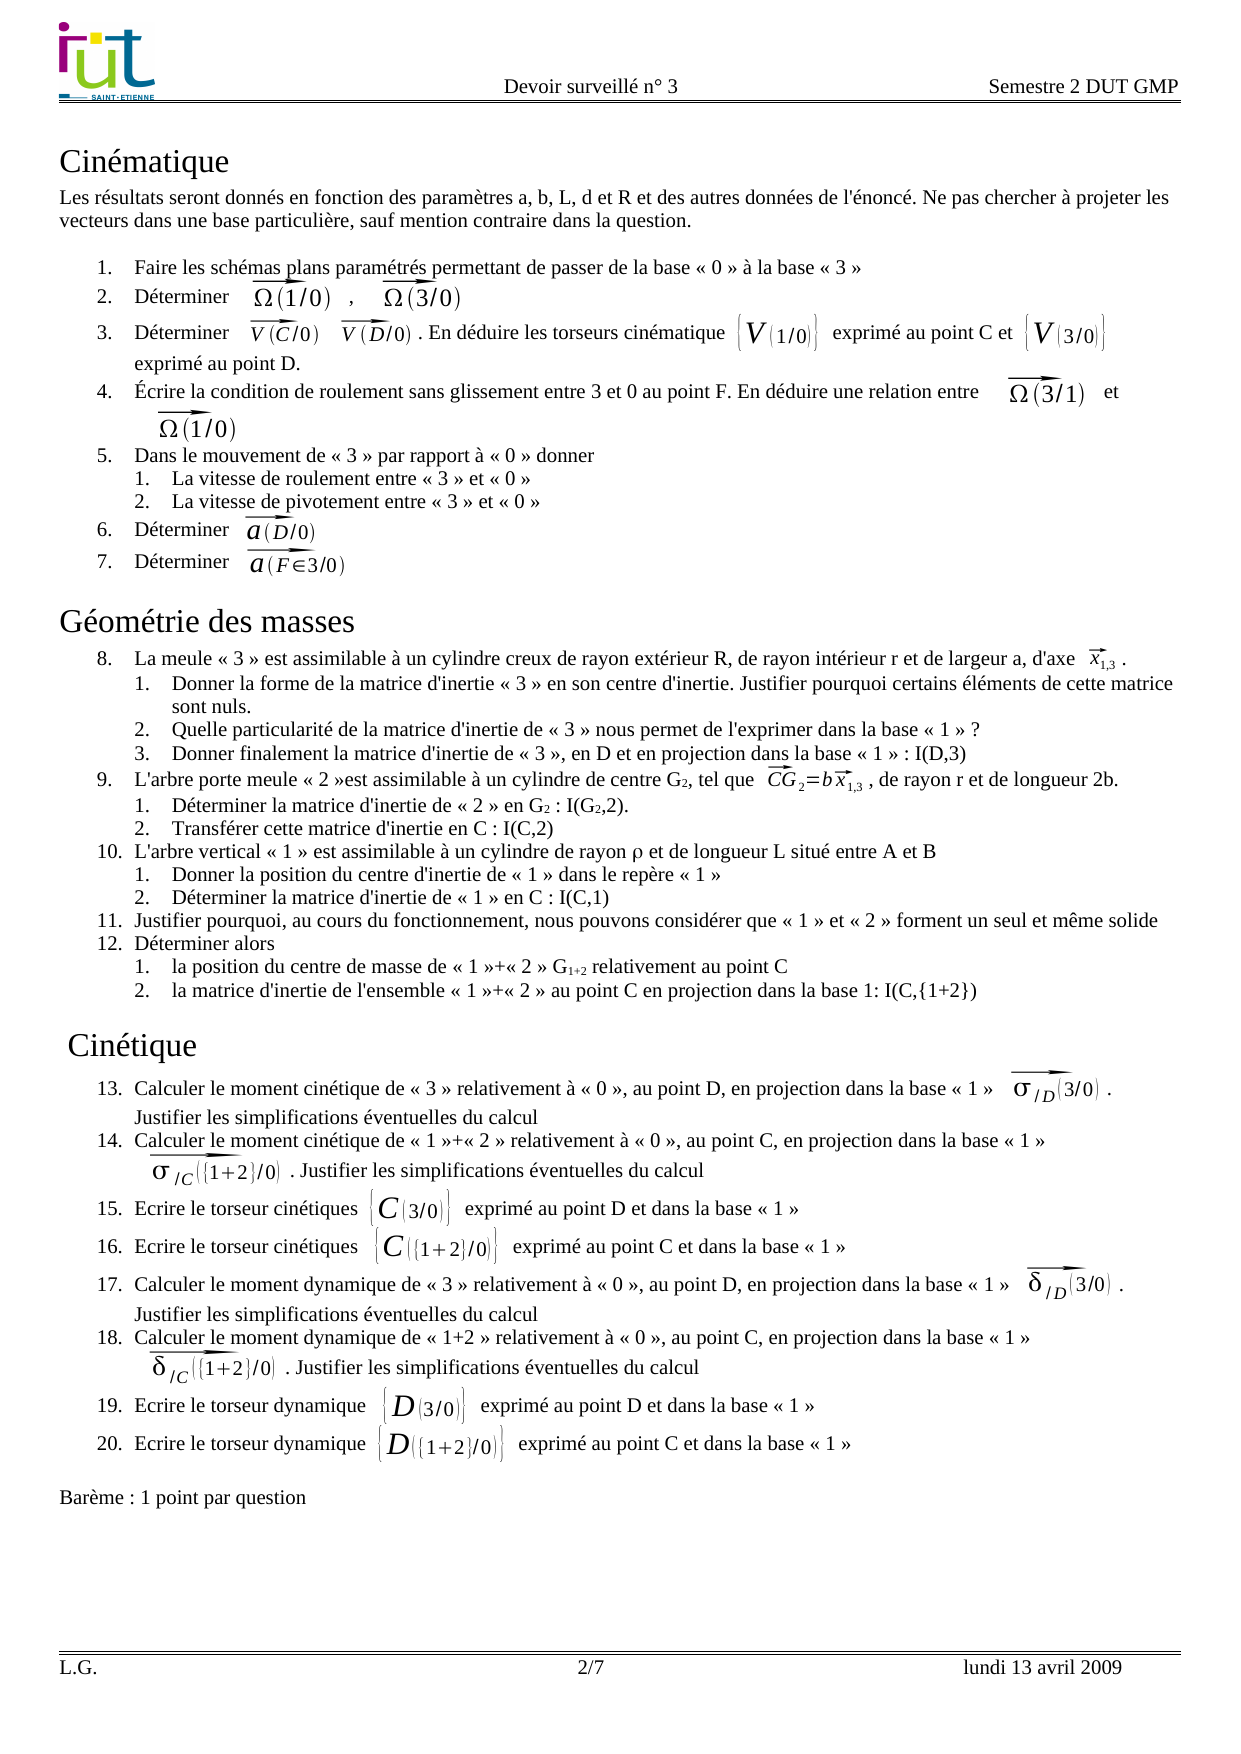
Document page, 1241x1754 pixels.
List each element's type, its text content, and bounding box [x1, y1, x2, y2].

text Les résultats seront donnés en fonction des paramètres a, b, L, d et R et des autres données de l'énoncé. Ne pas chercher à projeter les vecteurs dans une base particulière, sauf mention contraire dans la question. [59, 186, 1181, 232]
list Ecrire le torseur dynamique exprimé au point C et dans la base « 1 » [97, 1424, 1181, 1462]
list Déterminer, [97, 279, 1181, 313]
list Ecrire le torseur dynamique exprimé au point D et dans la base « 1 » [97, 1386, 1181, 1424]
list Donner la position du centre d'inertie de « 1 » dans le repère « 1 » [134, 863, 1181, 886]
list Ecrire le torseur cinétiques exprimé au point C et dans la base « 1 » [97, 1227, 1181, 1265]
list La meule « 3 » est assimilable à un cylindre creux de rayon extérieur R, de rayon intérieur r et de largeur a, d'axe . [97, 646, 1181, 672]
list L'arbre vertical « 1 » est assimilable à un cylindre de rayon r et de longueur L situé entre A et B [97, 840, 1181, 863]
subtitle Cinématique [59, 143, 1181, 180]
list Dans le mouvement de « 3 » par rapport à « 0 » donner [97, 444, 1181, 467]
list Justifier pourquoi, au cours du fonctionnement, nous pouvons considérer que « 1 » et « 2 » forment un seul et même solide [97, 909, 1181, 932]
list la matrice d'inertie de l'ensemble « 1 »+« 2 » au point C en projection dans la base 1: I(C,{1+2}) [134, 978, 1181, 1002]
list Transférer cette matrice d'inertie en C : I(C,2) [134, 817, 1181, 840]
list la position du centre de masse de « 1 »+« 2 » G1+2 relativement au point C [134, 955, 1181, 978]
subtitle Cinétique [59, 1027, 1181, 1063]
list Faire les schémas plans paramétrés permettant de passer de la base « 0 » à la base « 3 » [97, 256, 1181, 279]
subtitle Géométrie des masses [59, 603, 1181, 639]
list Calculer le moment dynamique de « 3 » relativement à « 0 », au point D, en projection dans la base « 1 » . Justifier les simplifications éventuelles du calcul [97, 1265, 1181, 1326]
list Calculer le moment dynamique de « 1+2 » relativement à « 0 », au point C, en projection dans la base « 1 » . Justifier les simplifications éventuelles du calcul [97, 1326, 1181, 1386]
list Déterminer la matrice d'inertie de « 1 » en C : I(C,1) [134, 886, 1181, 909]
list Ecrire le torseur cinétiques exprimé au point D et dans la base « 1 » [97, 1189, 1181, 1227]
list Déterminer la matrice d'inertie de « 2 » en G2 : I(G2,2). [134, 793, 1181, 817]
list La vitesse de roulement entre « 3 » et « 0 » [134, 467, 1181, 490]
list Quelle particularité de la matrice d'inertie de « 3 » nous permet de l'exprimer dans la base « 1 » ? [134, 718, 1181, 741]
list Déterminer alors [97, 932, 1181, 955]
list Déterminer [97, 513, 1181, 545]
list Calculer le moment cinétique de « 1 »+« 2 » relativement à « 0 », au point C, en projection dans la base « 1 » . Justifier les simplifications éventuelles du calcul [97, 1129, 1181, 1189]
list Écrire la condition de roulement sans glissement entre 3 et 0 au point F. En déduire une relation entre et [97, 374, 1181, 444]
list La vitesse de pivotement entre « 3 » et « 0 » [134, 490, 1181, 513]
list Déterminer [97, 545, 1181, 578]
text Barème : 1 point par question [59, 1486, 1181, 1509]
list L'arbre porte meule « 2 »est assimilable à un cylindre de centre G2, tel que , de rayon r et de longueur 2b. [97, 764, 1181, 793]
list Donner finalement la matrice d'inertie de « 3 », en D et en projection dans la base « 1 » : I(D,3) [134, 741, 1181, 764]
list Déterminer . En déduire les torseurs cinématique exprimé au point C et exprimé au point D. [97, 313, 1181, 374]
list Calculer le moment cinétique de « 3 » relativement à « 0 », au point D, en projection dans la base « 1 » . Justifier les simplifications éventuelles du calcul [97, 1070, 1181, 1129]
list Donner la forme de la matrice d'inertie « 3 » en son centre d'inertie. Justifier pourquoi certains éléments de cette matrice sont nuls. [134, 672, 1181, 718]
